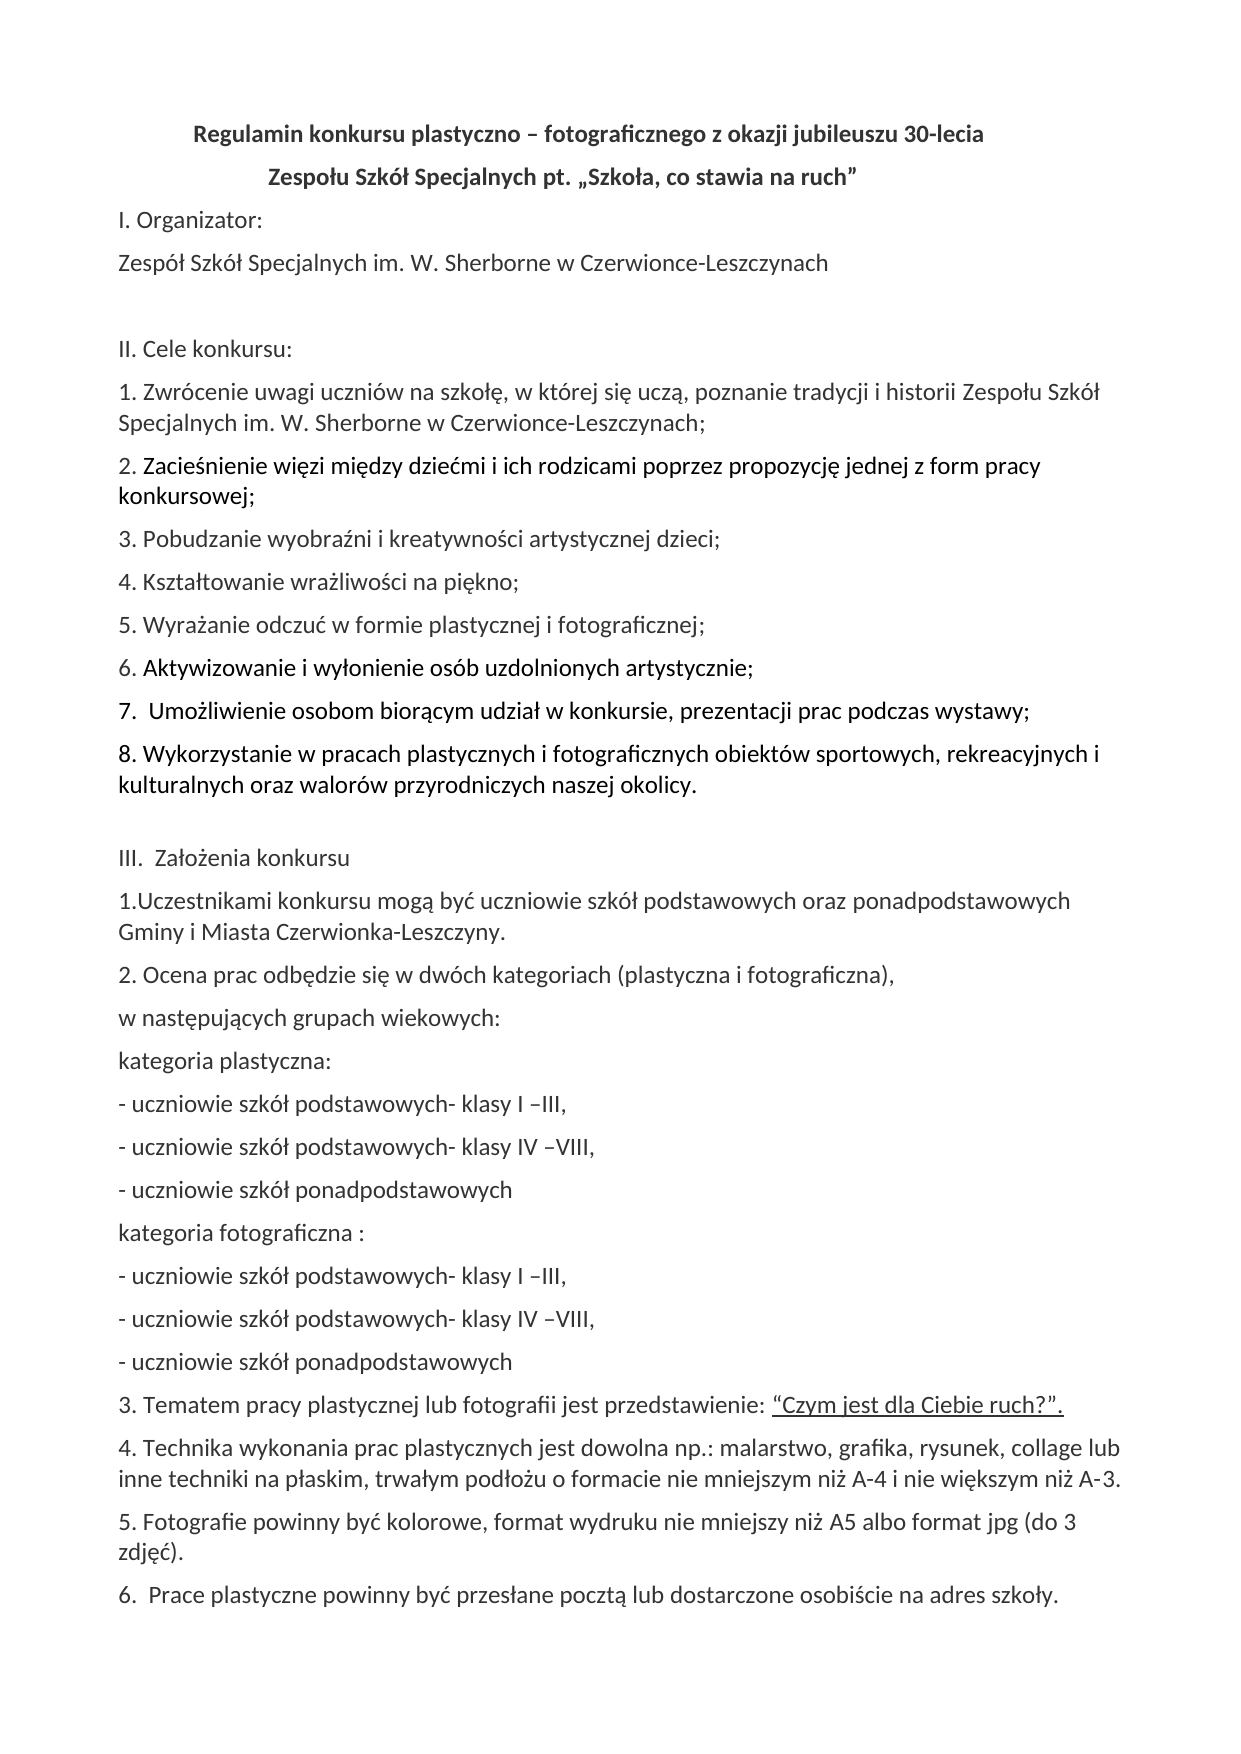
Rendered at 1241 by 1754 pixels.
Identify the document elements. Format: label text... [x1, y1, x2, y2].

text 3. Pobudzanie wyobraźni i kreatywności artystycznej dzieci; [118, 523, 1122, 554]
text kategoria plastyczna: [118, 1045, 1122, 1076]
text 1.Uczestnikami konkursu mogą być uczniowie szkół podstawowych oraz ponadpodstawowych Gminy i Miasta Czerwionka-Leszczyny. [118, 886, 1122, 947]
text 5. Wyrażanie odczuć w formie plastycznej i fotograficznej; [118, 609, 1122, 640]
text - uczniowie szkół podstawowych- klasy I –III, [118, 1088, 1122, 1119]
text - uczniowie szkół podstawowych- klasy I –III, [118, 1260, 1122, 1291]
text - uczniowie szkół ponadpodstawowych [118, 1174, 1122, 1205]
text II. Cele konkursu: [118, 333, 1122, 364]
text Zespołu Szkół Specjalnych pt. „Szkoła, co stawia na ruch” [193, 161, 1122, 192]
text I. Organizator: [118, 204, 1122, 235]
text - uczniowie szkół ponadpodstawowych [118, 1346, 1122, 1377]
text Zespół Szkół Specjalnych im. W. Sherborne w Czerwionce-Leszczynach [118, 247, 1122, 278]
text 4. Technika wykonania prac plastycznych jest dowolna np.: malarstwo, grafika, rysunek, collage lub inne techniki na płaskim, trwałym podłożu o formacie nie mniejszym niż A-4 i nie większym niż A-3. [118, 1432, 1122, 1493]
text Regulamin konkursu plastyczno – fotograficznego z okazji jubileuszu 30-lecia [118, 118, 1122, 149]
text 7. Umożliwienie osobom biorącym udział w konkursie, prezentacji prac podczas wystawy; [118, 695, 1122, 726]
text III. Założenia konkursu [118, 842, 1122, 873]
text 6. Aktywizowanie i wyłonienie osób uzdolnionych artystycznie; [118, 652, 1122, 683]
text w następujących grupach wiekowych: [118, 1002, 1122, 1033]
text 6. Prace plastyczne powinny być przesłane pocztą lub dostarczone osobiście na adres szkoły. [118, 1579, 1122, 1610]
text 1. Zwrócenie uwagi uczniów na szkołę, w której się uczą, poznanie tradycji i historii Zespołu Szkół Specjalnych im. W. Sherborne w Czerwionce-Leszczynach; [118, 376, 1122, 437]
text kategoria fotograficzna : [118, 1217, 1122, 1248]
text 4. Kształtowanie wrażliwości na piękno; [118, 566, 1122, 597]
text - uczniowie szkół podstawowych- klasy IV –VIII, [118, 1131, 1122, 1162]
text - uczniowie szkół podstawowych- klasy IV –VIII, [118, 1303, 1122, 1334]
text 2. Zacieśnienie więzi między dziećmi i ich rodzicami poprzez propozycję jednej z form pracy konkursowej; [118, 450, 1122, 511]
text 3. Tematem pracy plastycznej lub fotografii jest przedstawienie: “Czym jest dla Ciebie ruch?”. [118, 1389, 1122, 1420]
text 5. Fotografie powinny być kolorowe, format wydruku nie mniejszy niż A5 albo format jpg (do 3 zdjęć). [118, 1506, 1122, 1567]
text 2. Ocena prac odbędzie się w dwóch kategoriach (plastyczna i fotograficzna), [118, 959, 1122, 989]
text 8. Wykorzystanie w pracach plastycznych i fotograficznych obiektów sportowych, rekreacyjnych i kulturalnych oraz walorów przyrodniczych naszej okolicy. [118, 738, 1122, 799]
